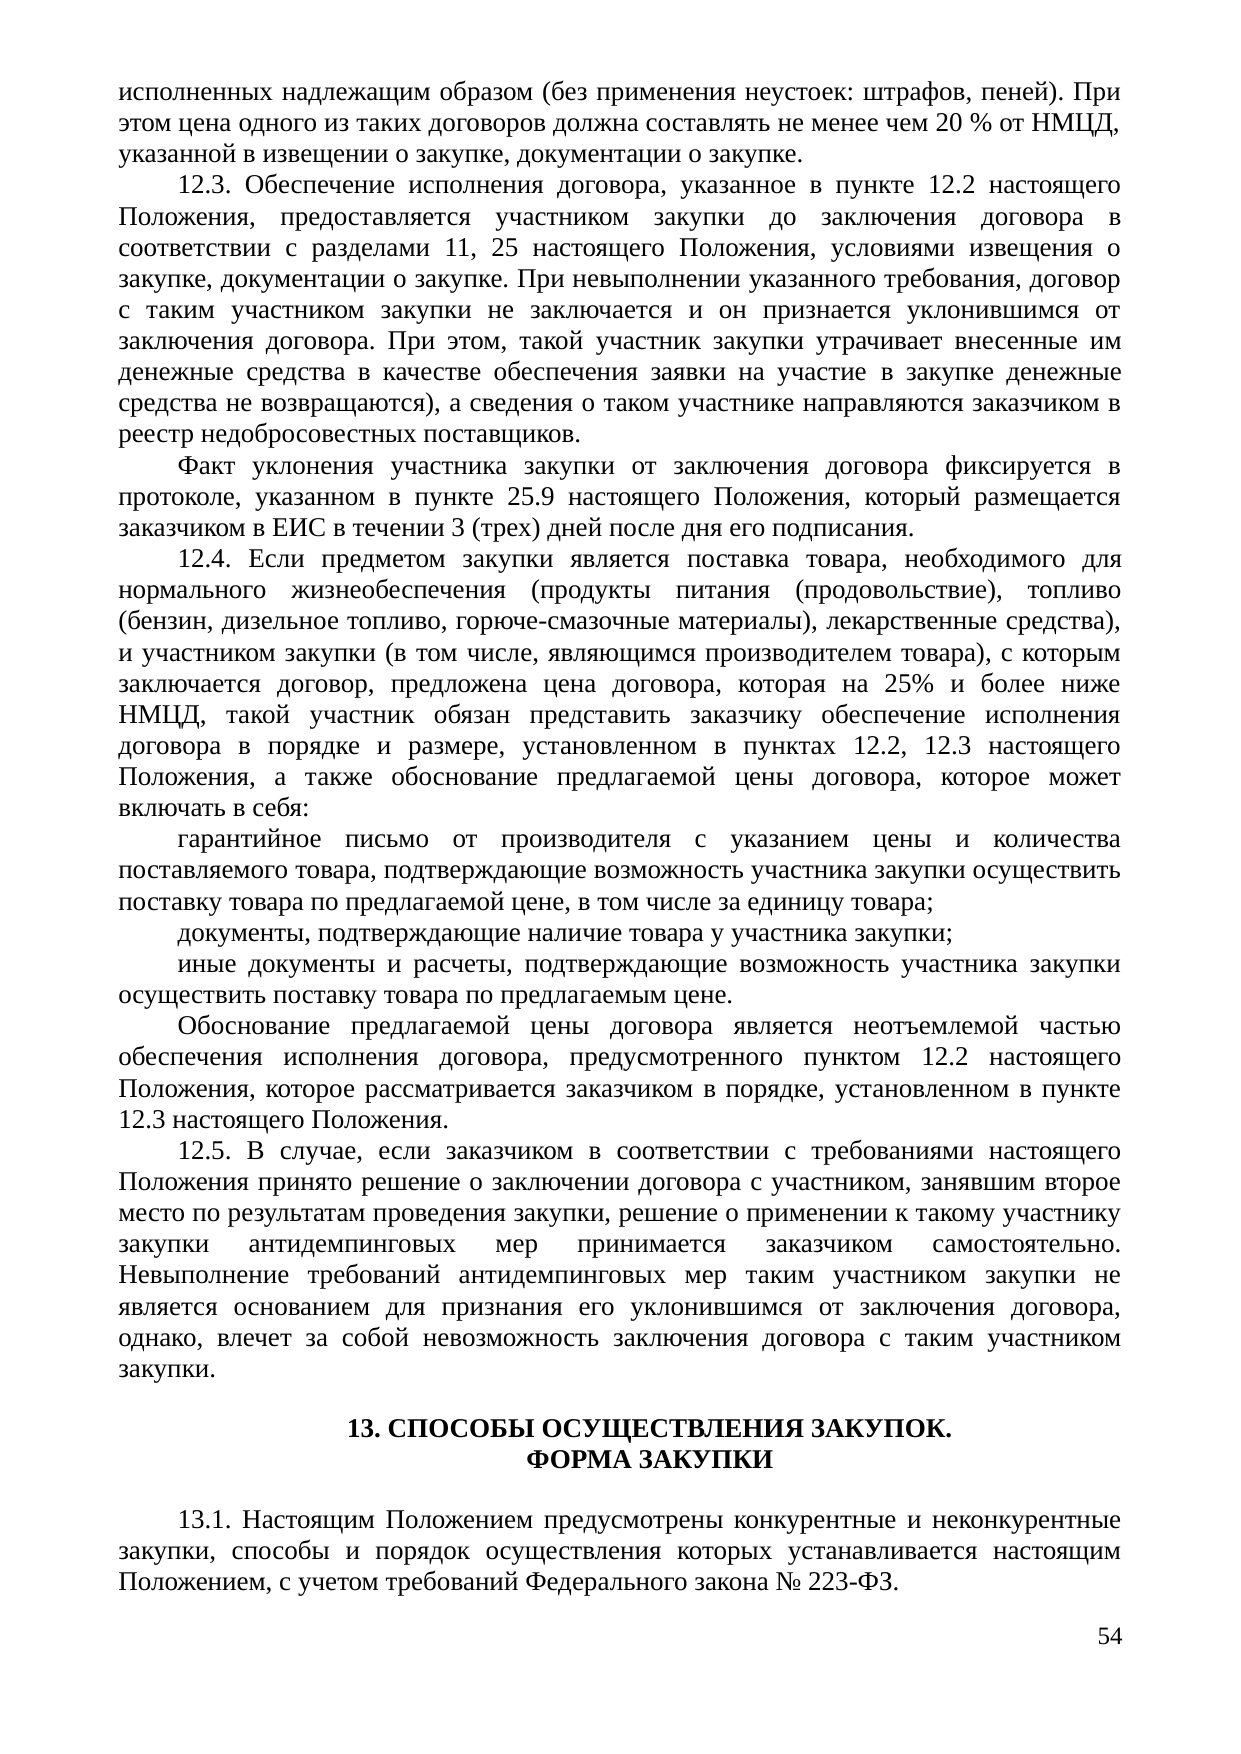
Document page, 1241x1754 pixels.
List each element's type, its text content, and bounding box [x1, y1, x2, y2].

text ФОРМА ЗАКУПКИ [118, 1443, 1122, 1474]
text Обоснование предлагаемой цены договора является неотъемлемой частью обеспечения исполнения договора, предусмотренного пунктом 12.2 настоящего Положения, которое рассматривается заказчиком в порядке, установленном в пункте 12.3 настоящего Положения. [118, 1009, 1122, 1134]
text иные документы и расчеты, подтверждающие возможность участника закупки осуществить поставку товара по предлагаемым цене. [118, 947, 1122, 1009]
text гарантийное письмо от производителя с указанием цены и количества поставляемого товара, подтверждающие возможность участника закупки осуществить поставку товара по предлагаемой цене, в том числе за единицу товара; [118, 822, 1122, 916]
text 13.1. Настоящим Положением предусмотрены конкурентные и неконкурентные закупки, способы и порядок осуществления которых устанавливается настоящим Положением, с учетом требований Федерального закона № 223-ФЗ. [118, 1503, 1122, 1596]
text документы, подтверждающие наличие товара у участника закупки; [118, 916, 1122, 947]
text Факт уклонения участника закупки от заключения договора фиксируется в протоколе, указанном в пункте 25.9 настоящего Положения, который размещается заказчиком в ЕИС в течении 3 (трех) дней после дня его подписания. [118, 449, 1122, 542]
text 12.4. Если предметом закупки является поставка товара, необходимого для нормального жизнеобеспечения (продукты питания (продовольствие), топливо (бензин, дизельное топливо, горюче-смазочные материалы), лекарственные средства), и участником закупки (в том числе, являющимся производителем товара), с которым заключается договор, предложена цена договора, которая на 25% и более ниже НМЦД, такой участник обязан представить заказчику обеспечение исполнения договора в порядке и размере, установленном в пунктах 12.2, 12.3 настоящего Положения, а также обоснование предлагаемой цены договора, которое может включать в себя: [118, 542, 1122, 822]
text 13. СПОСОБЫ ОСУЩЕСТВЛЕНИЯ ЗАКУПОК. [118, 1412, 1122, 1443]
text 12.3. Обеспечение исполнения договора, указанное в пункте 12.2 настоящего Положения, предоставляется участником закупки до заключения договора в соответствии с разделами 11, 25 настоящего Положения, условиями извещения о закупке, документации о закупке. При невыполнении указанного требования, договор с таким участником закупки не заключается и он признается уклонившимся от заключения договора. При этом, такой участник закупки утрачивает внесенные им денежные средства в качестве обеспечения заявки на участие в закупке денежные средства не возвращаются), а сведения о таком участнике направляются заказчиком в реестр недобросовестных поставщиков. [118, 168, 1122, 449]
text исполненных надлежащим образом (без применения неустоек: штрафов, пеней). При этом цена одного из таких договоров должна составлять не менее чем 20 % от НМЦД, указанной в извещении о закупке, документации о закупке. [118, 75, 1122, 168]
text 12.5. В случае, если заказчиком в соответствии с требованиями настоящего Положения принято решение о заключении договора с участником, занявшим второе место по результатам проведения закупки, решение о применении к такому участнику закупки антидемпинговых мер принимается заказчиком самостоятельно. Невыполнение требований антидемпинговых мер таким участником закупки не является основанием для признания его уклонившимся от заключения договора, однако, влечет за собой невозможность заключения договора с таким участником закупки. [118, 1134, 1122, 1383]
